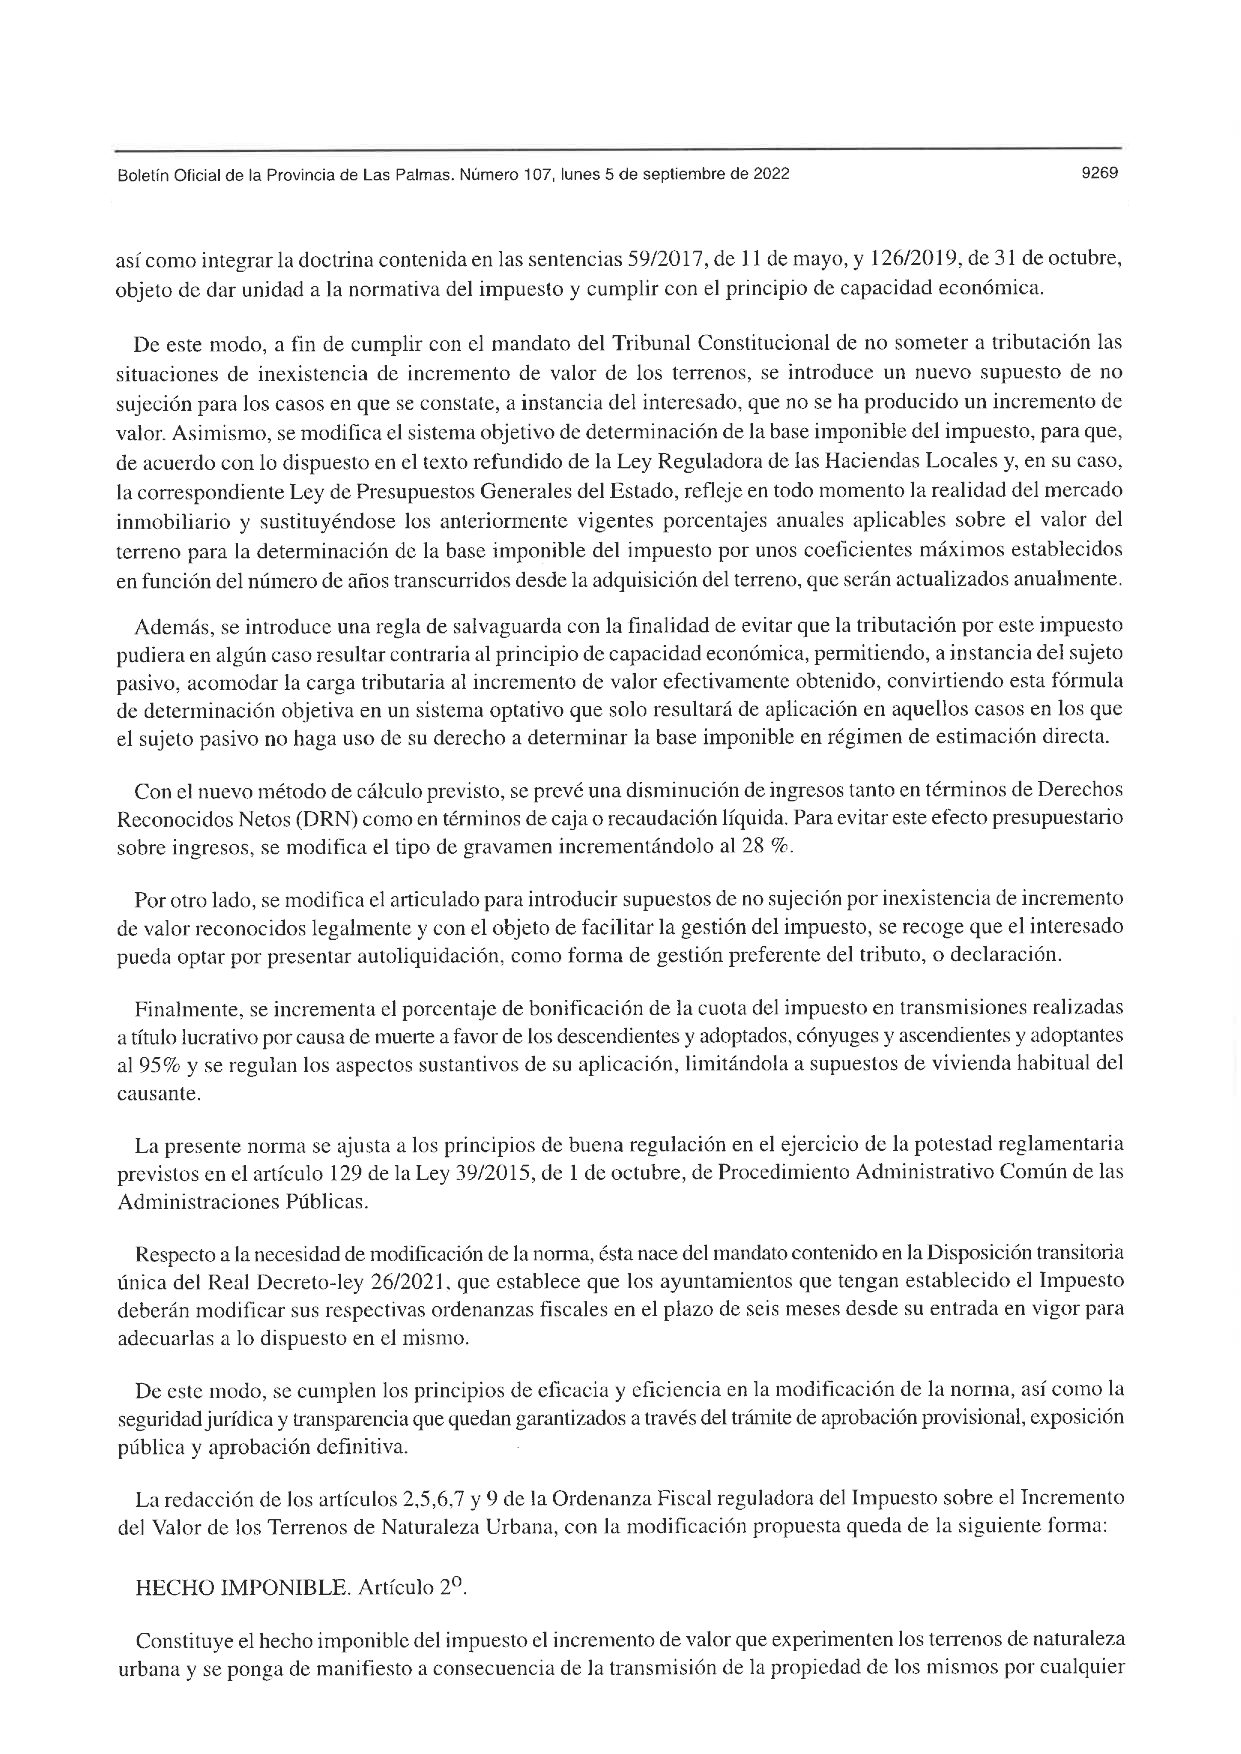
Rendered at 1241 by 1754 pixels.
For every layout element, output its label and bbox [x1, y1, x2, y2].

picture [111, 119, 1241, 1684]
